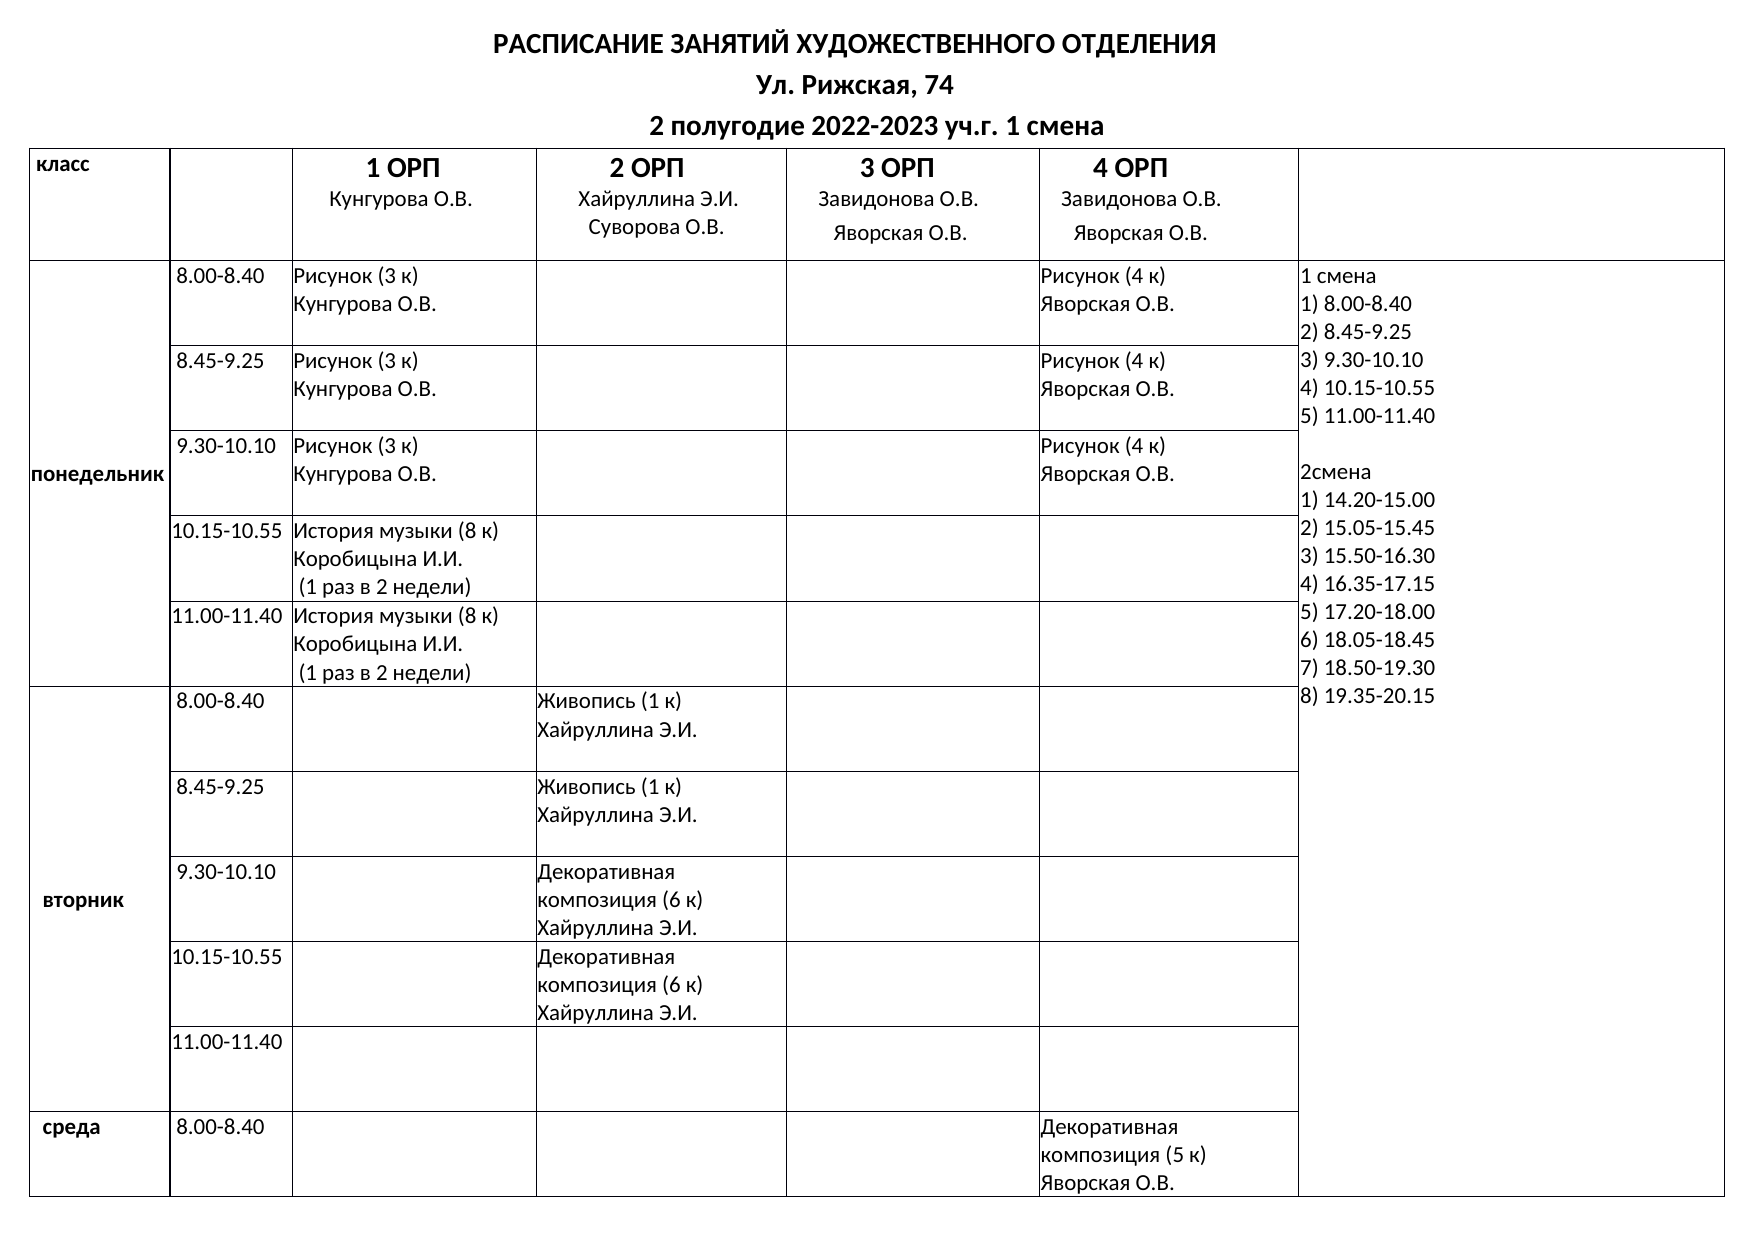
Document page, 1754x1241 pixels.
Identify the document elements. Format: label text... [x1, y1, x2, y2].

table_cell [1040, 687, 1298, 771]
table_cell 8.45-9.25 [171, 772, 292, 856]
table_cell [1040, 857, 1298, 941]
table_cell [787, 857, 1039, 941]
table_cell вторник [30, 687, 169, 1111]
table_cell Рисунок (4 к) Яворская О.В. [1040, 431, 1298, 515]
table_cell понедельник [30, 261, 169, 686]
table_cell 10.15-10.55 [171, 942, 292, 1026]
table_cell [1040, 942, 1298, 1026]
table_cell [787, 1112, 1039, 1196]
table_cell 10.15-10.55 [171, 516, 292, 601]
table_cell [537, 1112, 786, 1196]
table_header [171, 149, 292, 260]
table_cell Рисунок (3 к) Кунгурова О.В. [293, 431, 536, 515]
table_cell 11.00-11.40 [171, 602, 292, 686]
table_header 2 ОРП Хайруллина Э.И. Суворова О.В. [537, 149, 786, 260]
table_cell [1040, 772, 1298, 856]
table_cell [787, 516, 1039, 601]
table_cell [787, 602, 1039, 686]
table_cell [787, 687, 1039, 771]
table_cell 8.00-8.40 [171, 261, 292, 345]
table_header 4 ОРП Завидонова О.В. Яворская О.В. [1040, 149, 1298, 260]
table_cell [787, 772, 1039, 856]
table_cell 1 смена 1) 8.00-8.40 2) 8.45-9.25 3) 9.30-10.10 4) 10.15-10.55 5) 11.00-11.40 2смена 1) 14.20-15.00 2) 15.05-15.45 3) 15.50-16.30 4) 16.35-17.15 5) 17.20-18.00 6) 18.05-18.45 7) 18.50-19.30 8) 19.35-20.15 [1299, 261, 1724, 1196]
table_cell [787, 346, 1039, 430]
table_cell 8.00-8.40 [171, 687, 292, 771]
text 2 полугодие 2022-2023 уч.г. 1 смена [29, 107, 1724, 142]
table_cell 11.00-11.40 [171, 1027, 292, 1111]
table_cell Декоративная композиция (6 к) Хайруллина Э.И. [537, 942, 786, 1026]
table_cell [537, 261, 786, 345]
table_cell [537, 1027, 786, 1111]
table_cell Рисунок (3 к) Кунгурова О.В. [293, 346, 536, 430]
table_cell 8.00-8.40 [171, 1112, 292, 1196]
table_header класс [30, 149, 169, 260]
table_cell [787, 261, 1039, 345]
table_cell [787, 942, 1039, 1026]
table_cell 9.30-10.10 [171, 431, 292, 515]
text РАСПИСАНИЕ ЗАНЯТИЙ ХУДОЖЕСТВЕННОГО ОТДЕЛЕНИЯ [0, 25, 1724, 60]
table_cell Декоративная композиция (6 к) Хайруллина Э.И. [537, 857, 786, 941]
table_cell [293, 1027, 536, 1111]
table_cell Рисунок (4 к) Яворская О.В. [1040, 261, 1298, 345]
text Ул. Рижская, 74 [0, 66, 1724, 101]
table_cell [537, 516, 786, 601]
table_cell [293, 687, 536, 771]
table_cell [293, 772, 536, 856]
table_cell [1040, 1027, 1298, 1111]
table_cell 8.45-9.25 [171, 346, 292, 430]
table_cell Живопись (1 к) Хайруллина Э.И. [537, 687, 786, 771]
table_cell История музыки (8 к) Коробицына И.И. (1 раз в 2 недели) [293, 516, 536, 601]
table_cell Декоративная композиция (5 к) Яворская О.В. [1040, 1112, 1298, 1196]
table_header 3 ОРП Завидонова О.В. Яворская О.В. [787, 149, 1039, 260]
table_cell Рисунок (4 к) Яворская О.В. [1040, 346, 1298, 430]
table_cell [537, 431, 786, 515]
table_cell [537, 346, 786, 430]
table_cell [787, 1027, 1039, 1111]
table_cell [293, 857, 536, 941]
table_cell [787, 431, 1039, 515]
table_cell История музыки (8 к) Коробицына И.И. (1 раз в 2 недели) [293, 602, 536, 686]
table_header 1 ОРП Кунгурова О.В. [293, 149, 536, 260]
table_cell Рисунок (3 к) Кунгурова О.В. [293, 261, 536, 345]
table_cell [1040, 516, 1298, 601]
table_cell [293, 1112, 536, 1196]
table_cell [1040, 602, 1298, 686]
table_cell [537, 602, 786, 686]
table_header [1299, 149, 1724, 260]
table_cell [293, 942, 536, 1026]
table_cell 9.30-10.10 [171, 857, 292, 941]
table_cell Живопись (1 к) Хайруллина Э.И. [537, 772, 786, 856]
table_cell среда [30, 1112, 169, 1196]
